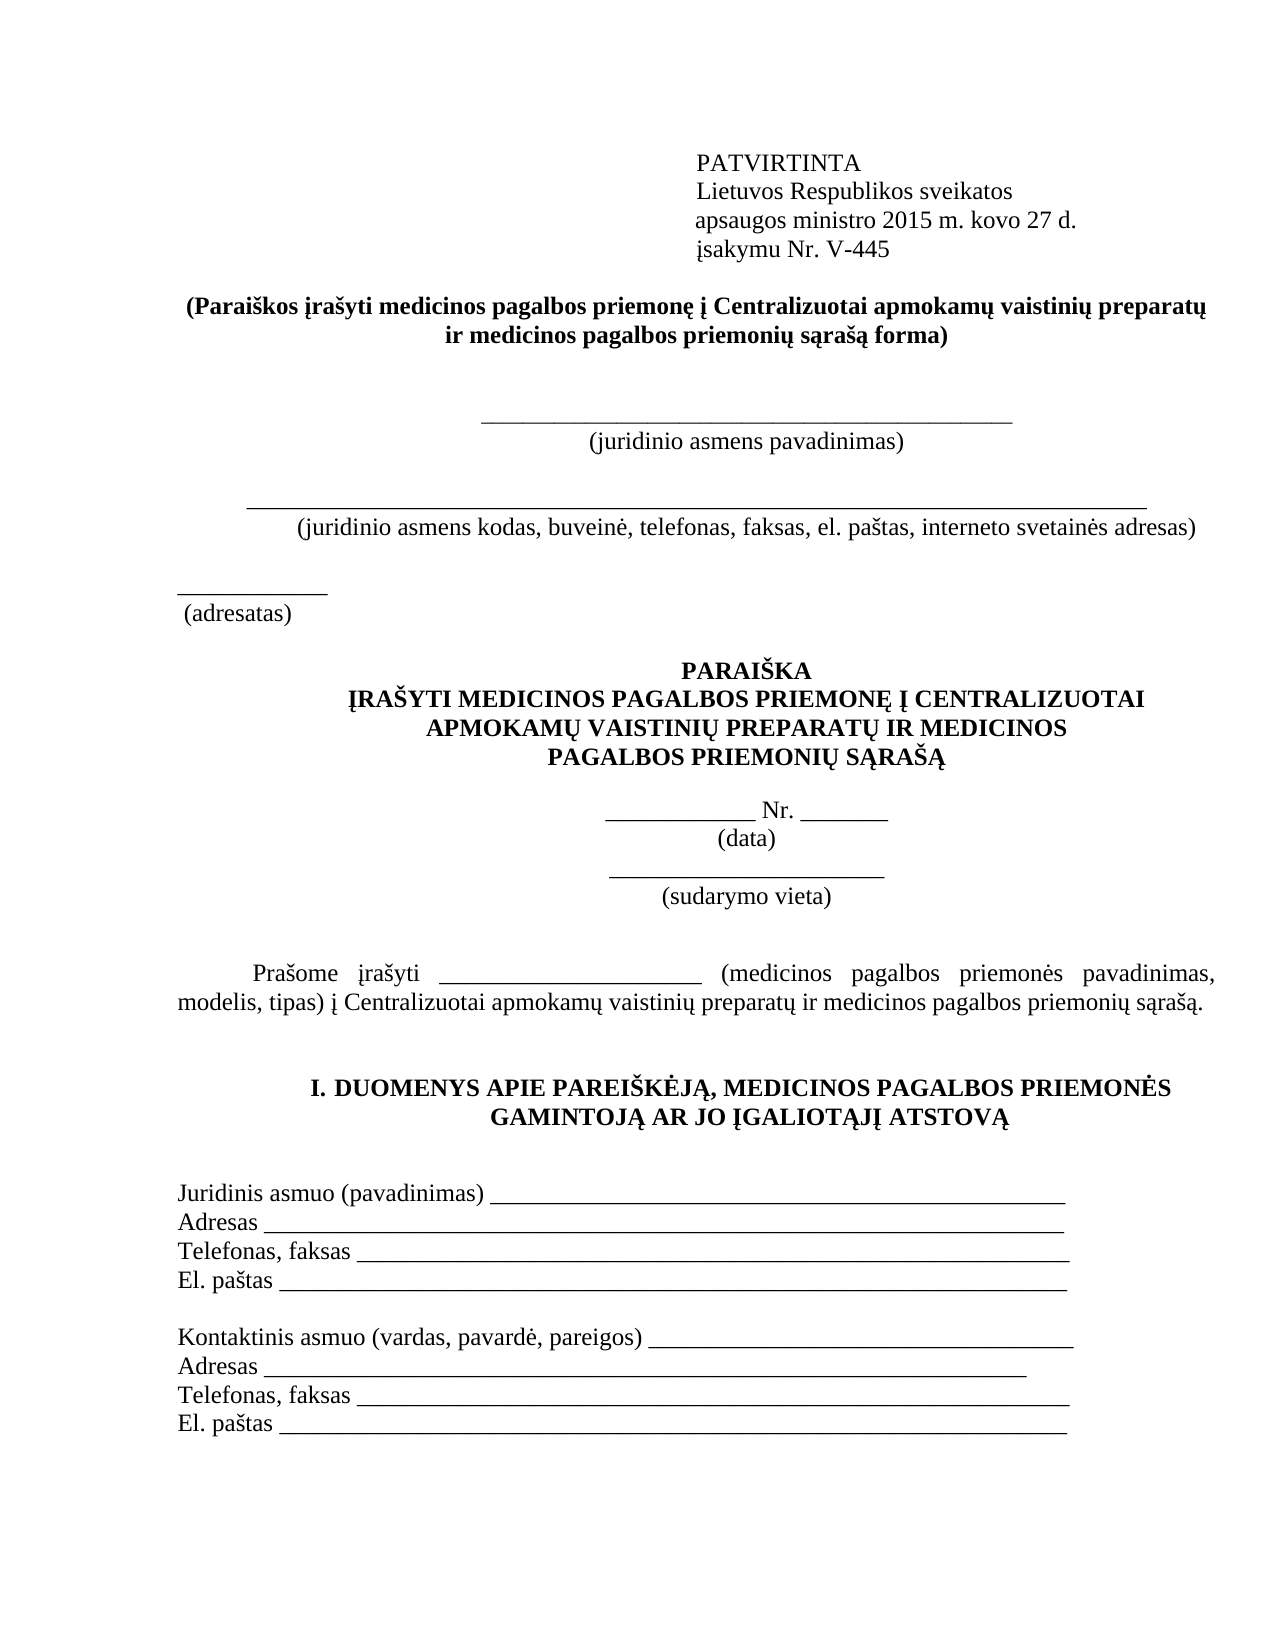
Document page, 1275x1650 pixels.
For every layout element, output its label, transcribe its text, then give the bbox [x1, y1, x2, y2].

text apsaugos ministro 2015 m. kovo 27 d. [582, 205, 1216, 234]
text PATVIRTINTA [177, 148, 1216, 176]
text Lietuvos Respublikos sveikatos [177, 176, 1216, 205]
text PARAIŠKA [277, 656, 1216, 684]
text Juridinis asmuo (pavadinimas) ______________________________________________ [177, 1178, 1216, 1207]
text PAGALBOS PRIEMONIŲ SĄRAŠĄ [277, 742, 1216, 771]
text ĮRAŠYTI MEDICINOS PAGALBOS PRIEMONĘ Į CENTRALIZUOTAI APMOKAMŲ VAISTINIŲ PREPARATŲ IR MEDICINOS [277, 684, 1216, 742]
text ________________________________________________________________________ [177, 483, 1216, 512]
text (data) [277, 823, 1216, 852]
text (sudarymo vieta) [277, 881, 1216, 910]
text ___________________________________________________ [277, 402, 1216, 426]
text (Paraiškos įrašyti medicinos pagalbos priemonę į Centralizuotai apmokamų vaistinių preparatų ir medicinos pagalbos priemonių sąrašą forma) [177, 291, 1216, 349]
text Adresas _____________________________________________________________ [177, 1351, 1216, 1380]
text El. paštas _______________________________________________________________ [177, 1408, 1216, 1437]
text (adresatas) [183, 598, 1216, 627]
text Prašome įrašyti _____________________ (medicinos pagalbos priemonės pavadinimas, modelis, tipas) į Centralizuotai apmokamų vaistinių preparatų ir medicinos pagalbos priemonių sąrašą. [177, 958, 1216, 1015]
text Telefonas, faksas _________________________________________________________ [177, 1380, 1216, 1408]
text Adresas ________________________________________________________________ [177, 1207, 1216, 1236]
text Telefonas, faksas _________________________________________________________ [177, 1236, 1216, 1265]
text Kontaktinis asmuo (vardas, pavardė, pareigos) __________________________________ [177, 1322, 1216, 1351]
text ____________ Nr. _______ [277, 795, 1216, 823]
text (juridinio asmens kodas, buveinė, telefonas, faksas, el. paštas, interneto svetainės adresas) [277, 512, 1216, 541]
text I. DUOMENYS APIE PAREIŠKĖJĄ, MEDICINOS PAGALBOS PRIEMONĖS GAMINTOJĄ AR JO ĮGALIOTĄJĮ ATSTOVĄ [266, 1073, 1216, 1130]
text ____________ [177, 569, 1216, 598]
text įsakymu Nr. V-445 [177, 234, 1216, 263]
text ______________________ [277, 852, 1216, 881]
text (juridinio asmens pavadinimas) [277, 426, 1216, 454]
text El. paštas _______________________________________________________________ [177, 1265, 1216, 1293]
